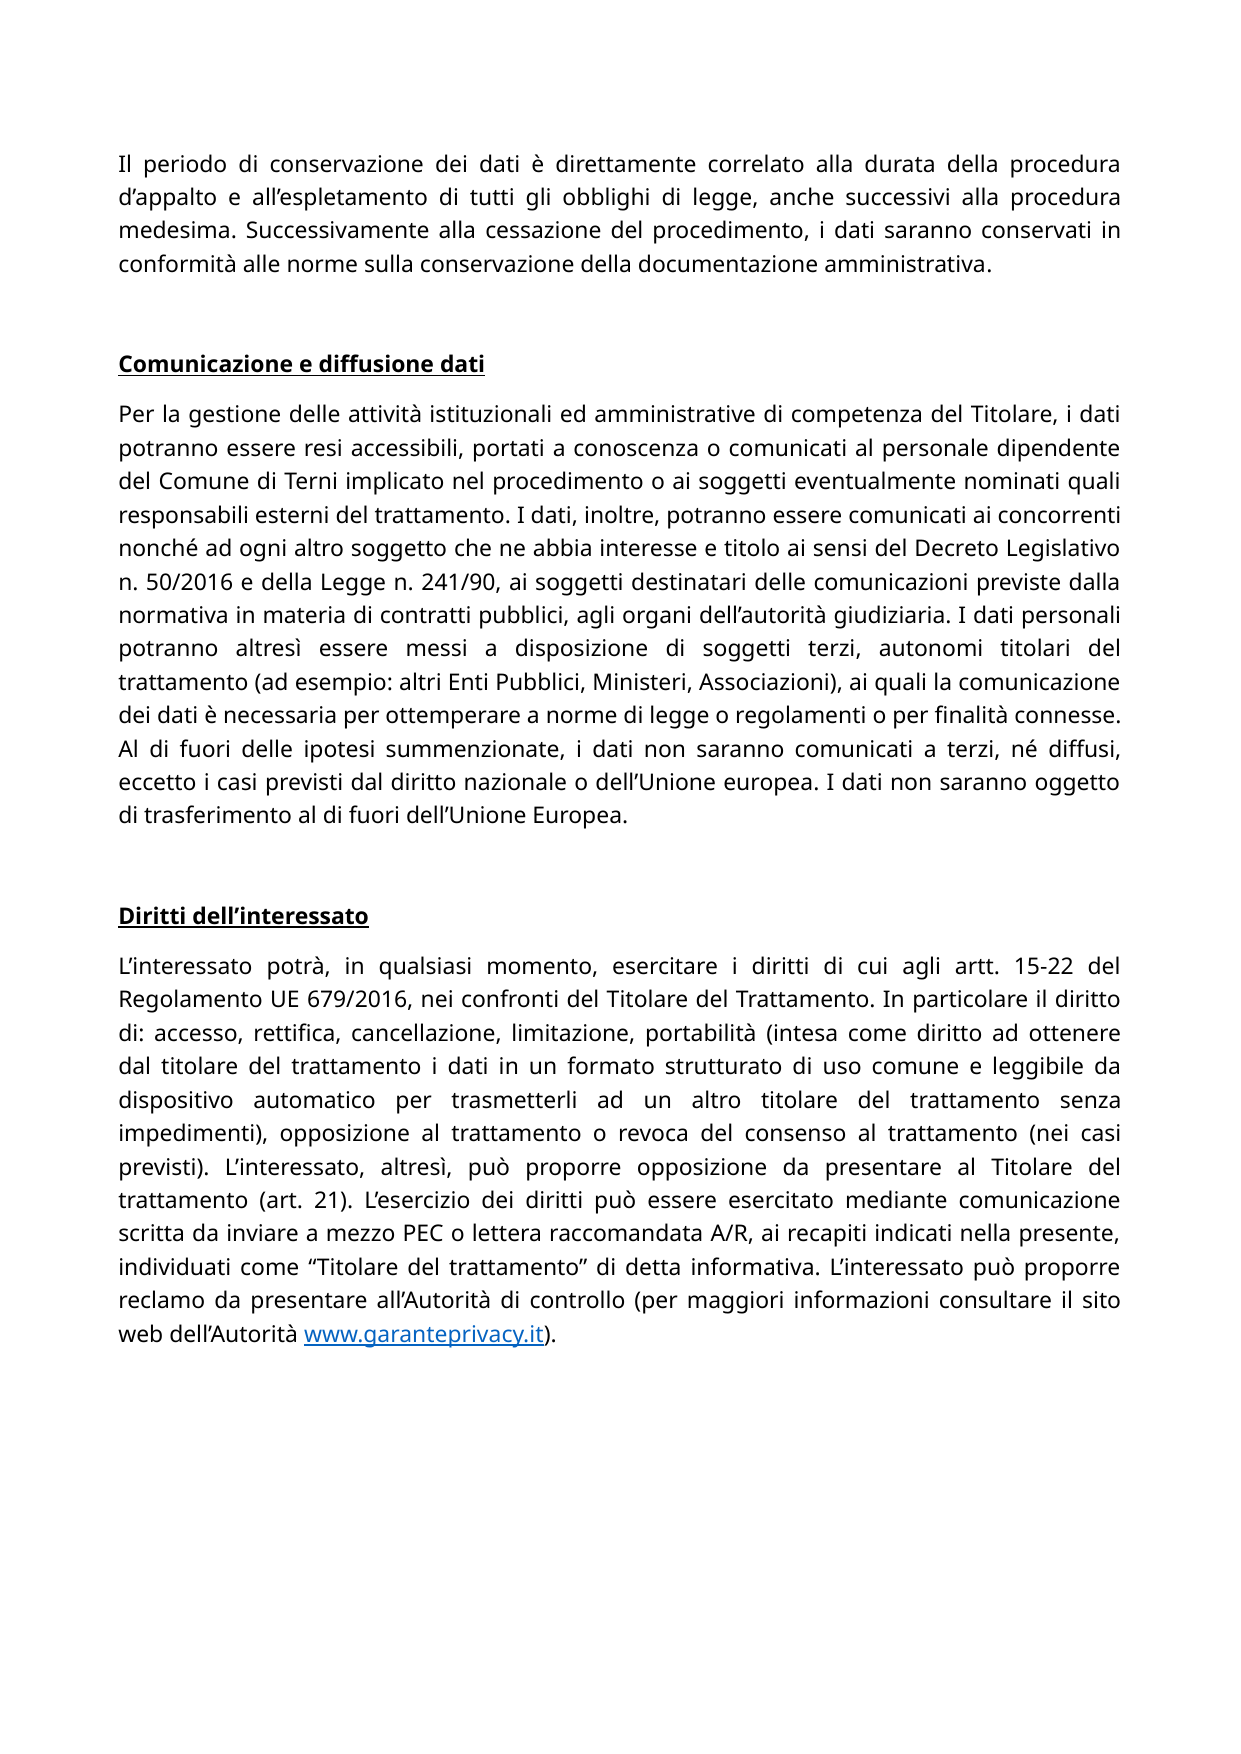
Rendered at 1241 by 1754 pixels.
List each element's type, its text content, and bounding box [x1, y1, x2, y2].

text L’interessato potrà, in qualsiasi momento, esercitare i diritti di cui agli artt. 15-22 del Regolamento UE 679/2016, nei confronti del Titolare del Trattamento. In particolare il diritto di: accesso, rettifica, cancellazione, limitazione, portabilità (intesa come diritto ad ottenere dal titolare del trattamento i dati in un formato strutturato di uso comune e leggibile da dispositivo automatico per trasmetterli ad un altro titolare del trattamento senza impedimenti), opposizione al trattamento o revoca del consenso al trattamento (nei casi previsti). L’interessato, altresì, può proporre opposizione da presentare al Titolare del trattamento (art. 21). L’esercizio dei diritti può essere esercitato mediante comunicazione scritta da inviare a mezzo PEC o lettera raccomandata A/R, ai recapiti indicati nella presente, individuati come “Titolare del trattamento” di detta informativa. L’interessato può proporre reclamo da presentare all’Autorità di controllo (per maggiori informazioni consultare il sito web dell’Autorità www.garanteprivacy.it). [118, 950, 1122, 1349]
text Diritti dell’interessato [118, 900, 1122, 931]
text Per la gestione delle attività istituzionali ed amministrative di competenza del Titolare, i dati potranno essere resi accessibili, portati a conoscenza o comunicati al personale dipendente del Comune di Terni implicato nel procedimento o ai soggetti eventualmente nominati quali responsabili esterni del trattamento. I dati, inoltre, potranno essere comunicati ai concorrenti nonché ad ogni altro soggetto che ne abbia interesse e titolo ai sensi del Decreto Legislativo n. 50/2016 e della Legge n. 241/90, ai soggetti destinatari delle comunicazioni previste dalla normativa in materia di contratti pubblici, agli organi dell’autorità giudiziaria. I dati personali potranno altresì essere messi a disposizione di soggetti terzi, autonomi titolari del trattamento (ad esempio: altri Enti Pubblici, Ministeri, Associazioni), ai quali la comunicazione dei dati è necessaria per ottemperare a norme di legge o regolamenti o per finalità connesse. Al di fuori delle ipotesi summenzionate, i dati non saranno comunicati a terzi, né diffusi, eccetto i casi previsti dal diritto nazionale o dell’Unione europea. I dati non saranno oggetto di trasferimento al di fuori dell’Unione Europea. [118, 398, 1122, 831]
text Comunicazione e diffusione dati [118, 348, 1122, 379]
text Il periodo di conservazione dei dati è direttamente correlato alla durata della procedura d’appalto e all’espletamento di tutti gli obblighi di legge, anche successivi alla procedura medesima. Successivamente alla cessazione del procedimento, i dati saranno conservati in conformità alle norme sulla conservazione della documentazione amministrativa. [118, 148, 1122, 279]
